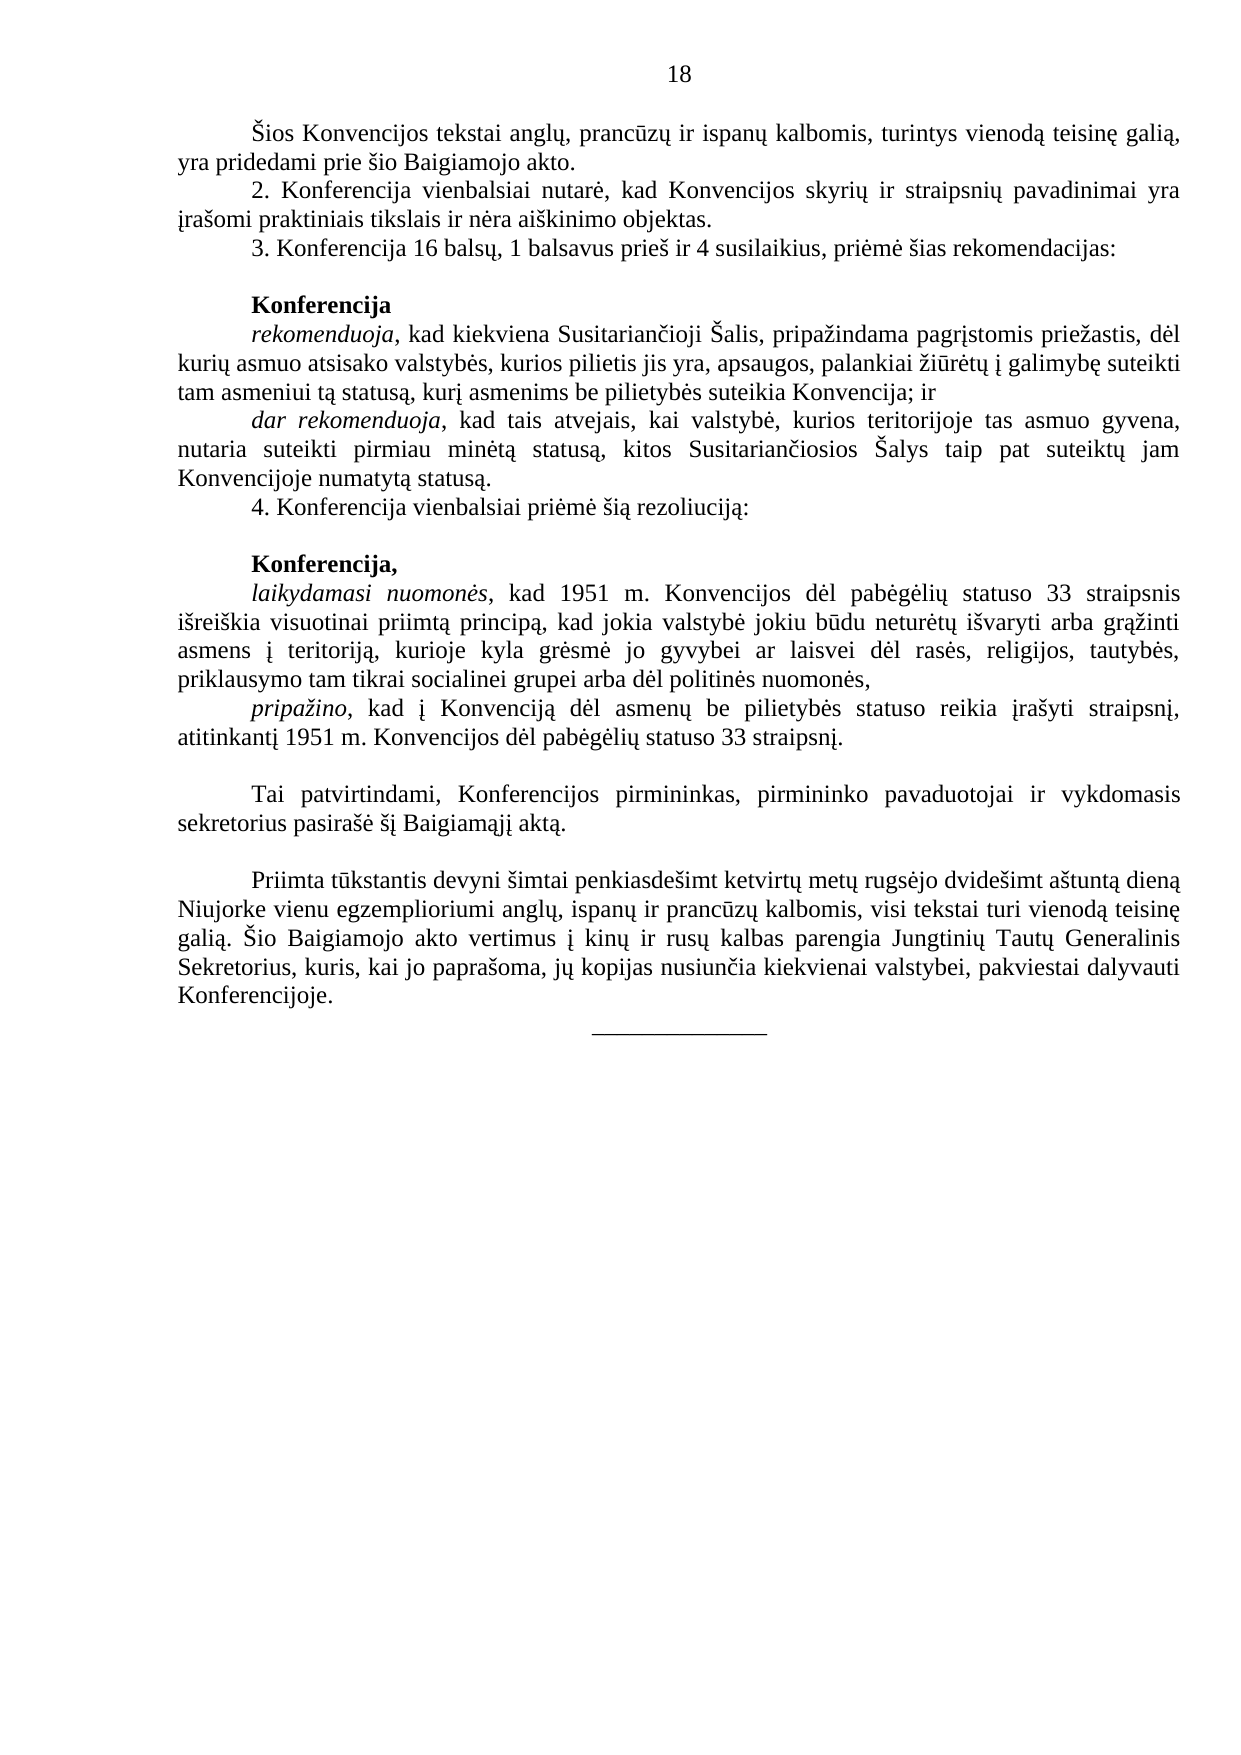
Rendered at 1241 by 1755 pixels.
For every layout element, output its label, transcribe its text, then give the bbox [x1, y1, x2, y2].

text ______________ [177, 1009, 1181, 1038]
text Konferencija, [177, 549, 1181, 578]
text 4. Konferencija vienbalsiai priėmė šią rezoliuciją: [177, 492, 1181, 521]
text pripažino, kad į Konvenciją dėl asmenų be pilietybės statuso reikia įrašyti straipsnį, atitinkantį 1951 m. Konvencijos dėl pabėgėlių statuso 33 straipsnį. [177, 693, 1181, 751]
text Tai patvirtindami, Konferencijos pirmininkas, pirmininko pavaduotojai ir vykdomasis sekretorius pasirašė šį Baigiamąjį aktą. [177, 779, 1181, 837]
text Priimta tūkstantis devyni šimtai penkiasdešimt ketvirtų metų rugsėjo dvidešimt aštuntą dieną Niujorke vienu egzemplioriumi anglų, ispanų ir prancūzų kalbomis, visi tekstai turi vienodą teisinę galią. Šio Baigiamojo akto vertimus į kinų ir rusų kalbas parengia Jungtinių Tautų Generalinis Sekretorius, kuris, kai jo paprašoma, jų kopijas nusiunčia kiekvienai valstybei, pakviestai dalyvauti Konferencijoje. [177, 866, 1181, 1009]
text dar rekomenduoja, kad tais atvejais, kai valstybė, kurios teritorijoje tas asmuo gyvena, nutaria suteikti pirmiau minėtą statusą, kitos Susitariančiosios Šalys taip pat suteiktų jam Konvencijoje numatytą statusą. [177, 406, 1181, 492]
text 3. Konferencija 16 balsų, 1 balsavus prieš ir 4 susilaikius, priėmė šias rekomendacijas: [177, 233, 1181, 262]
text Konferencija [177, 291, 1181, 319]
text rekomenduoja, kad kiekviena Susitariančioji Šalis, pripažindama pagrįstomis priežastis, dėl kurių asmuo atsisako valstybės, kurios pilietis jis yra, apsaugos, palankiai žiūrėtų į galimybę suteikti tam asmeniui tą statusą, kurį asmenims be pilietybės suteikia Konvencija; ir [177, 319, 1181, 406]
text 2. Konferencija vienbalsiai nutarė, kad Konvencijos skyrių ir straipsnių pavadinimai yra įrašomi praktiniais tikslais ir nėra aiškinimo objektas. [177, 176, 1181, 233]
text Šios Konvencijos tekstai anglų, prancūzų ir ispanų kalbomis, turintys vienodą teisinę galią, yra pridedami prie šio Baigiamojo akto. [177, 118, 1181, 176]
text laikydamasi nuomonės, kad 1951 m. Konvencijos dėl pabėgėlių statuso 33 straipsnis išreiškia visuotinai priimtą principą, kad jokia valstybė jokiu būdu neturėtų išvaryti arba grąžinti asmens į teritoriją, kurioje kyla grėsmė jo gyvybei ar laisvei dėl rasės, religijos, tautybės, priklausymo tam tikrai socialinei grupei arba dėl politinės nuomonės, [177, 578, 1181, 693]
